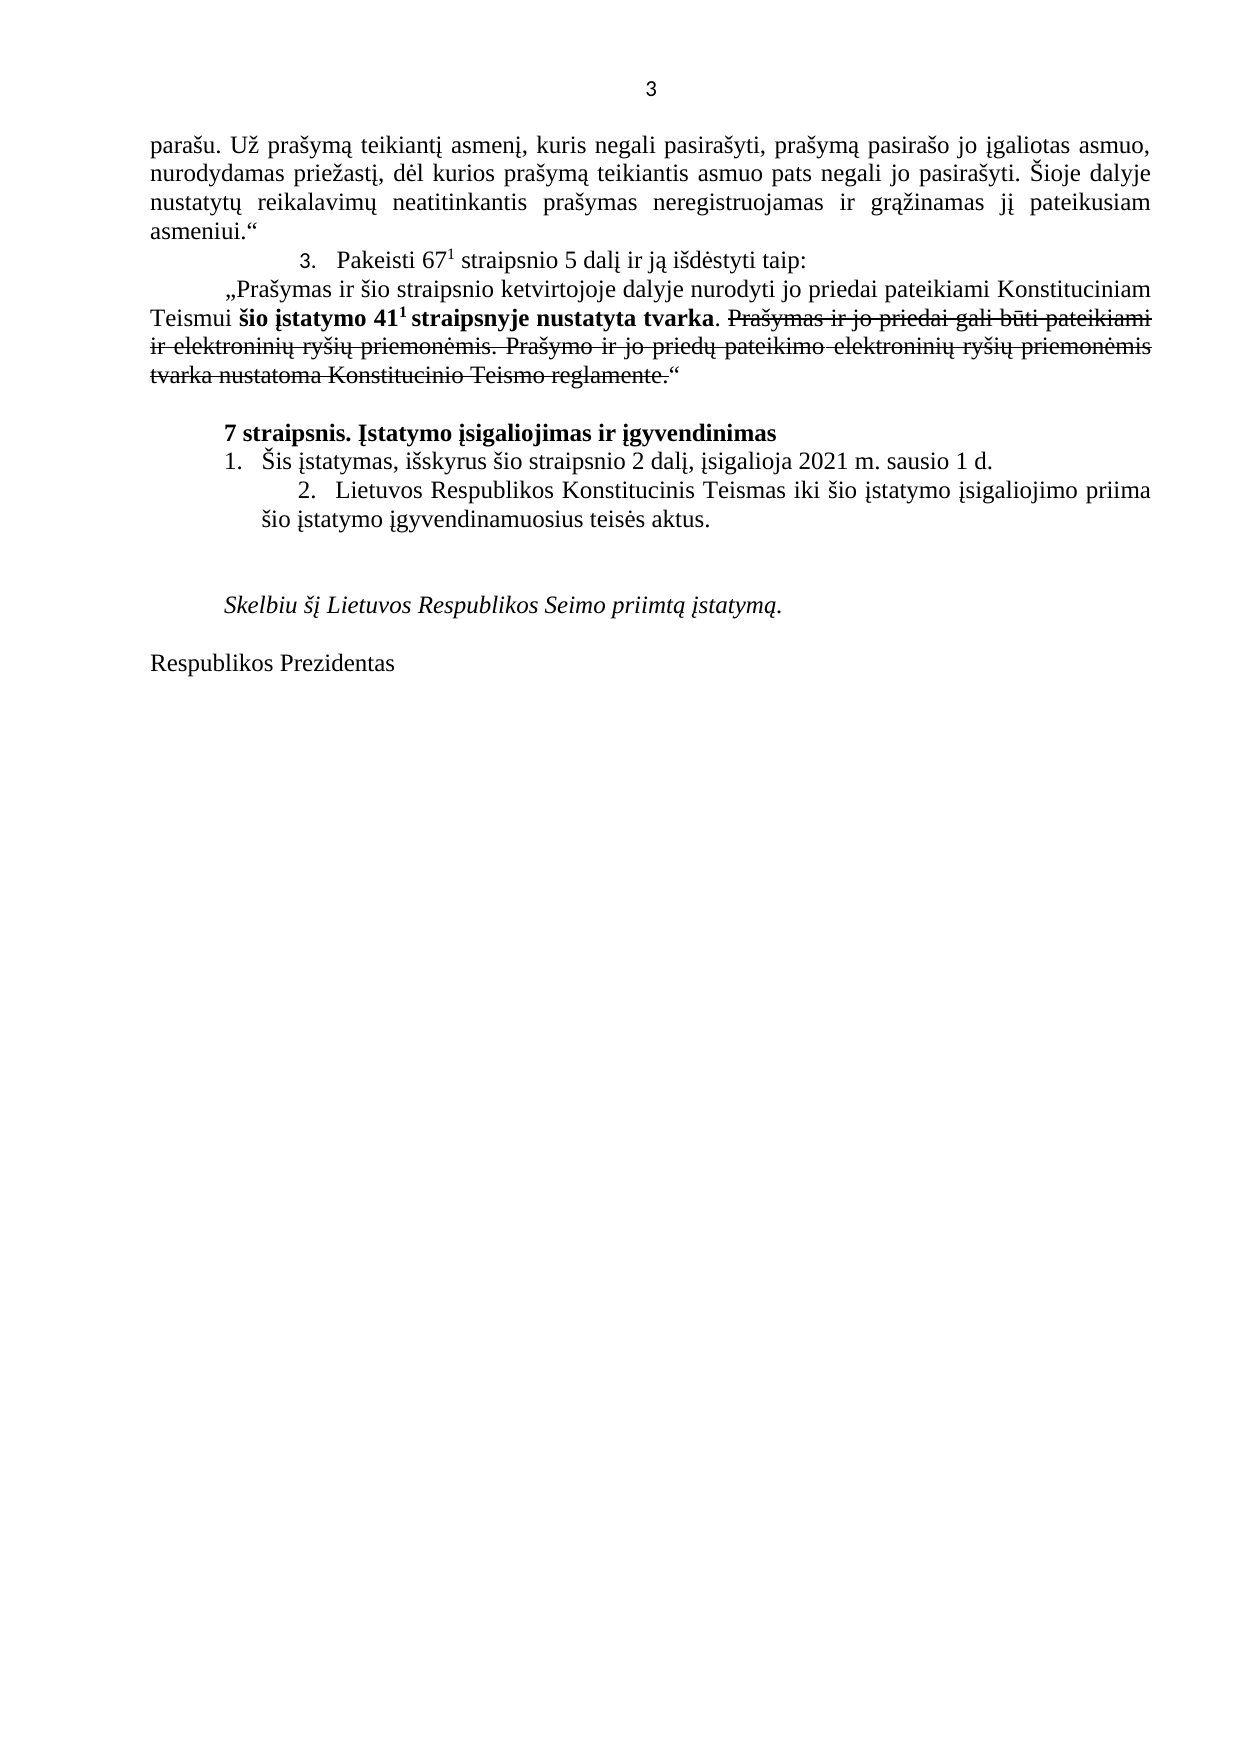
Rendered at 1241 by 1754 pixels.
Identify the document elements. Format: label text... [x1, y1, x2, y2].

text parašu. Už prašymą teikiantį asmenį, kuris negali pasirašyti, prašymą pasirašo jo įgaliotas asmuo, nurodydamas priežastį, dėl kurios prašymą teikiantis asmuo pats negali jo pasirašyti. Šioje dalyje nustatytų reikalavimų neatitinkantis prašymas neregistruojamas ir grąžinamas jį pateikusiam asmeniui.“ [150, 130, 1152, 245]
text 7 straipsnis. Įstatymo įsigaliojimas ir įgyvendinimas [150, 418, 1240, 446]
text „Prašymas ir šio straipsnio ketvirtojoje dalyje nurodyti jo priedai pateikiami Konstituciniam Teismui šio įstatymo 411 straipsnyje nustatyta tvarka. Prašymas ir jo priedai gali būti pateikiami ir elektroninių ryšių priemonėmis. Prašymo ir jo priedų pateikimo elektroninių ryšių priemonėmis tvarka nustatoma Konstitucinio Teismo reglamente.“ [150, 274, 1152, 347]
text Respublikos Prezidentas [150, 648, 1240, 676]
list Šis įstatymas, išskyrus šio straipsnio 2 dalį, įsigalioja 2021 m. sausio 1 d. [224, 446, 1152, 475]
text „Prašymas ir šio straipsnio ketvirtojoje dalyje nurodyti jo priedai pateikiami Konstituciniam Teismui šio įstatymo 411 straipsnyje nustatyta tvarka. Prašymas ir jo priedai gali būti pateikiami ir elektroninių ryšių priemonėmis. Prašymo ir jo priedų pateikimo elektroninių ryšių priemonėmis tvarka nustatoma Konstitucinio Teismo reglamente.“ [150, 348, 1152, 389]
text Skelbiu šį Lietuvos Respublikos Seimo priimtą įstatymą. [150, 590, 1240, 619]
list Lietuvos Respublikos Konstitucinis Teismas iki šio įstatymo įsigaliojimo priima šio įstatymo įgyvendinamuosius teisės aktus. [224, 475, 1152, 533]
list Pakeisti 671 straipsnio 5 dalį ir ją išdėstyti taip: [299, 245, 1152, 274]
